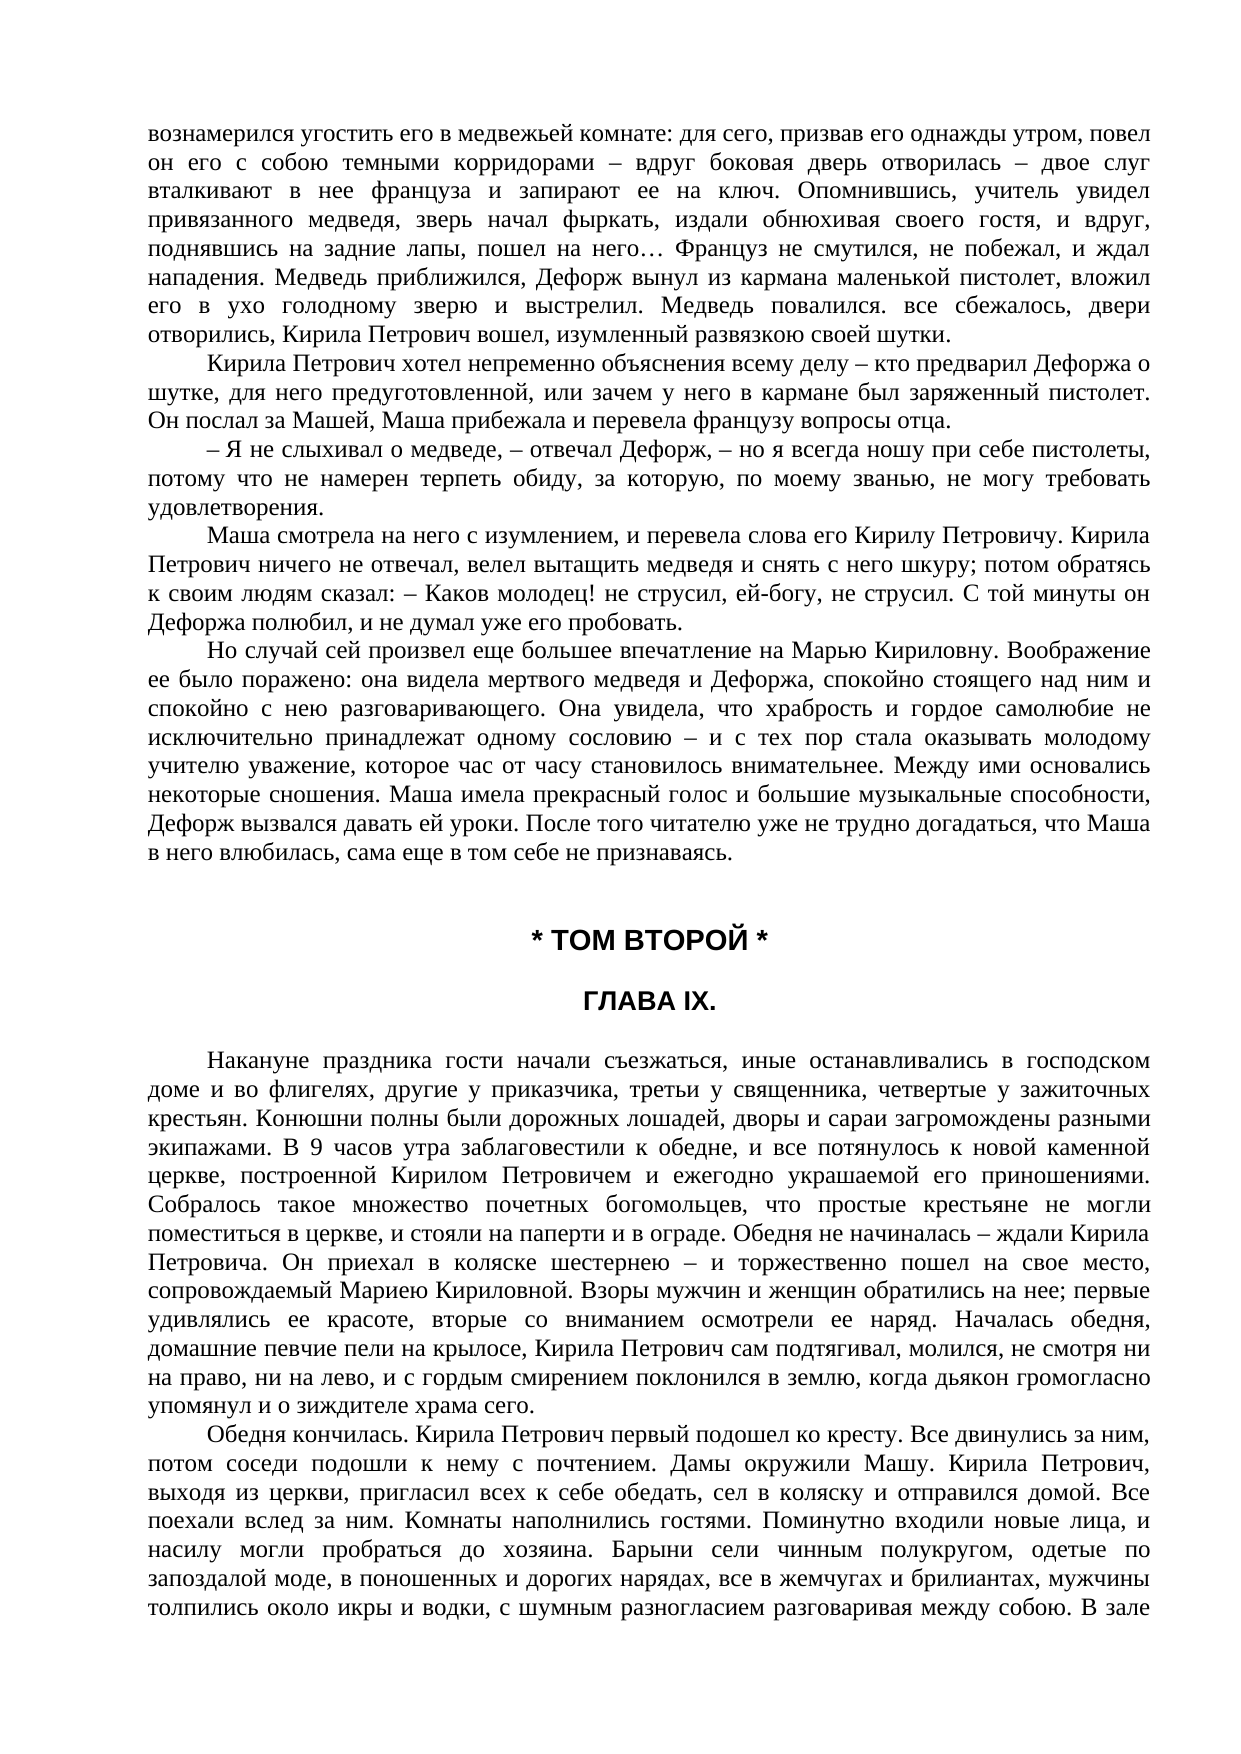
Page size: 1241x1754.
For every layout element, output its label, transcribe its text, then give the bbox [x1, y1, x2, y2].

text Но случай сей произвел еще большее впечатление на Марью Кириловну. Воображение ее было поражено: она видела мертвого медведя и Дефоржа, спокойно стоящего над ним и спокойно с нею разговаривающего. Она увидела, что храбрость и гордое самолюбие не исключительно принадлежат одному сословию – и с тех пор стала оказывать молодому учителю уважение, которое час от часу становилось внимательнее. Между ими основались некоторые сношения. Маша имела прекрасный голос и большие музыкальные способности, Дефорж вызвался давать ей уроки. После того читателю уже не трудно догадаться, что Маша в него влюбилась, сама еще в том себе не признаваясь. [148, 636, 1152, 866]
text Накануне праздника гости начали съезжаться, иные останавливались в господском доме и во флигелях, другие у приказчика, третьи у священника, четвертые у зажиточных крестьян. Конюшни полны были дорожных лошадей, дворы и сараи загромождены разными экипажами. В 9 часов утра заблаговестили к обедне, и все потянулось к новой каменной церкве, построенной Кирилом Петровичем и ежегодно украшаемой его приношениями. Собралось такое множество почетных богомольцев, что простые крестьяне не могли поместиться в церкве, и стояли на паперти и в ограде. Обедня не начиналась – ждали Кирила Петровича. Он приехал в коляске шестернею – и торжественно пошел на свое место, сопровождаемый Мариею Кириловной. Взоры мужчин и женщин обратились на нее; первые удивлялись ее красоте, вторые со вниманием осмотрели ее наряд. Началась обедня, домашние певчие пели на крылосе, Кирила Петрович сам подтягивал, молился, не смотря ни на право, ни на лево, и с гордым смирением поклонился в землю, когда дьякон громогласно упомянул и о зиждителе храма сего. [148, 1045, 1152, 1419]
subtitle ГЛАВА IX. [148, 985, 1152, 1017]
subtitle * ТОМ ВТОРОЙ * [148, 923, 1152, 957]
text Обедня кончилась. Кирила Петрович первый подошел ко кресту. Все двинулись за ним, потом соседи подошли к нему с почтением. Дамы окружили Машу. Кирила Петрович, выходя из церкви, пригласил всех к себе обедать, сел в коляску и отправился домой. Все поехали вслед за ним. Комнаты наполнились гостями. Поминутно входили новые лица, и насилу могли пробраться до хозяина. Барыни сели чинным полукругом, одетые по запоздалой моде, в поношенных и дорогих нарядах, все в жемчугах и брилиантах, мужчины толпились около икры и водки, с шумным разногласием разговаривая между собою. В зале [148, 1419, 1152, 1620]
text вознамерился угостить его в медвежьей комнате: для сего, призвав его однажды утром, повел он его с собою темными корридорами – вдруг боковая дверь отворилась – двое слуг вталкивают в нее француза и запирают ее на ключ. Опомнившись, учитель увидел привязанного медведя, зверь начал фыркать, издали обнюхивая своего гостя, и вдруг, поднявшись на задние лапы, пошел на него… Француз не смутился, не побежал, и ждал нападения. Медведь приближился, Дефорж вынул из кармана маленькой пистолет, вложил его в ухо голодному зверю и выстрелил. Медведь повалился. все сбежалось, двери отворились, Кирила Петрович вошел, изумленный развязкою своей шутки. [148, 118, 1152, 348]
text Маша смотрела на него с изумлением, и перевела слова его Кирилу Петровичу. Кирила Петрович ничего не отвечал, велел вытащить медведя и снять с него шкуру; потом обратясь к своим людям сказал: – Каков молодец! не струсил, ей-богу, не струсил. С той минуты он Дефоржа полюбил, и не думал уже его пробовать. [148, 521, 1152, 636]
text – Я не слыхивал о медведе, – отвечал Дефорж, – но я всегда ношу при себе пистолеты, потому что не намерен терпеть обиду, за которую, по моему званью, не могу требовать удовлетворения. [148, 434, 1152, 521]
text Кирила Петрович хотел непременно объяснения всему делу – кто предварил Дефоржа о шутке, для него предуготовленной, или зачем у него в кармане был заряженный пистолет. Он послал за Машей, Маша прибежала и перевела французу вопросы отца. [148, 348, 1152, 434]
